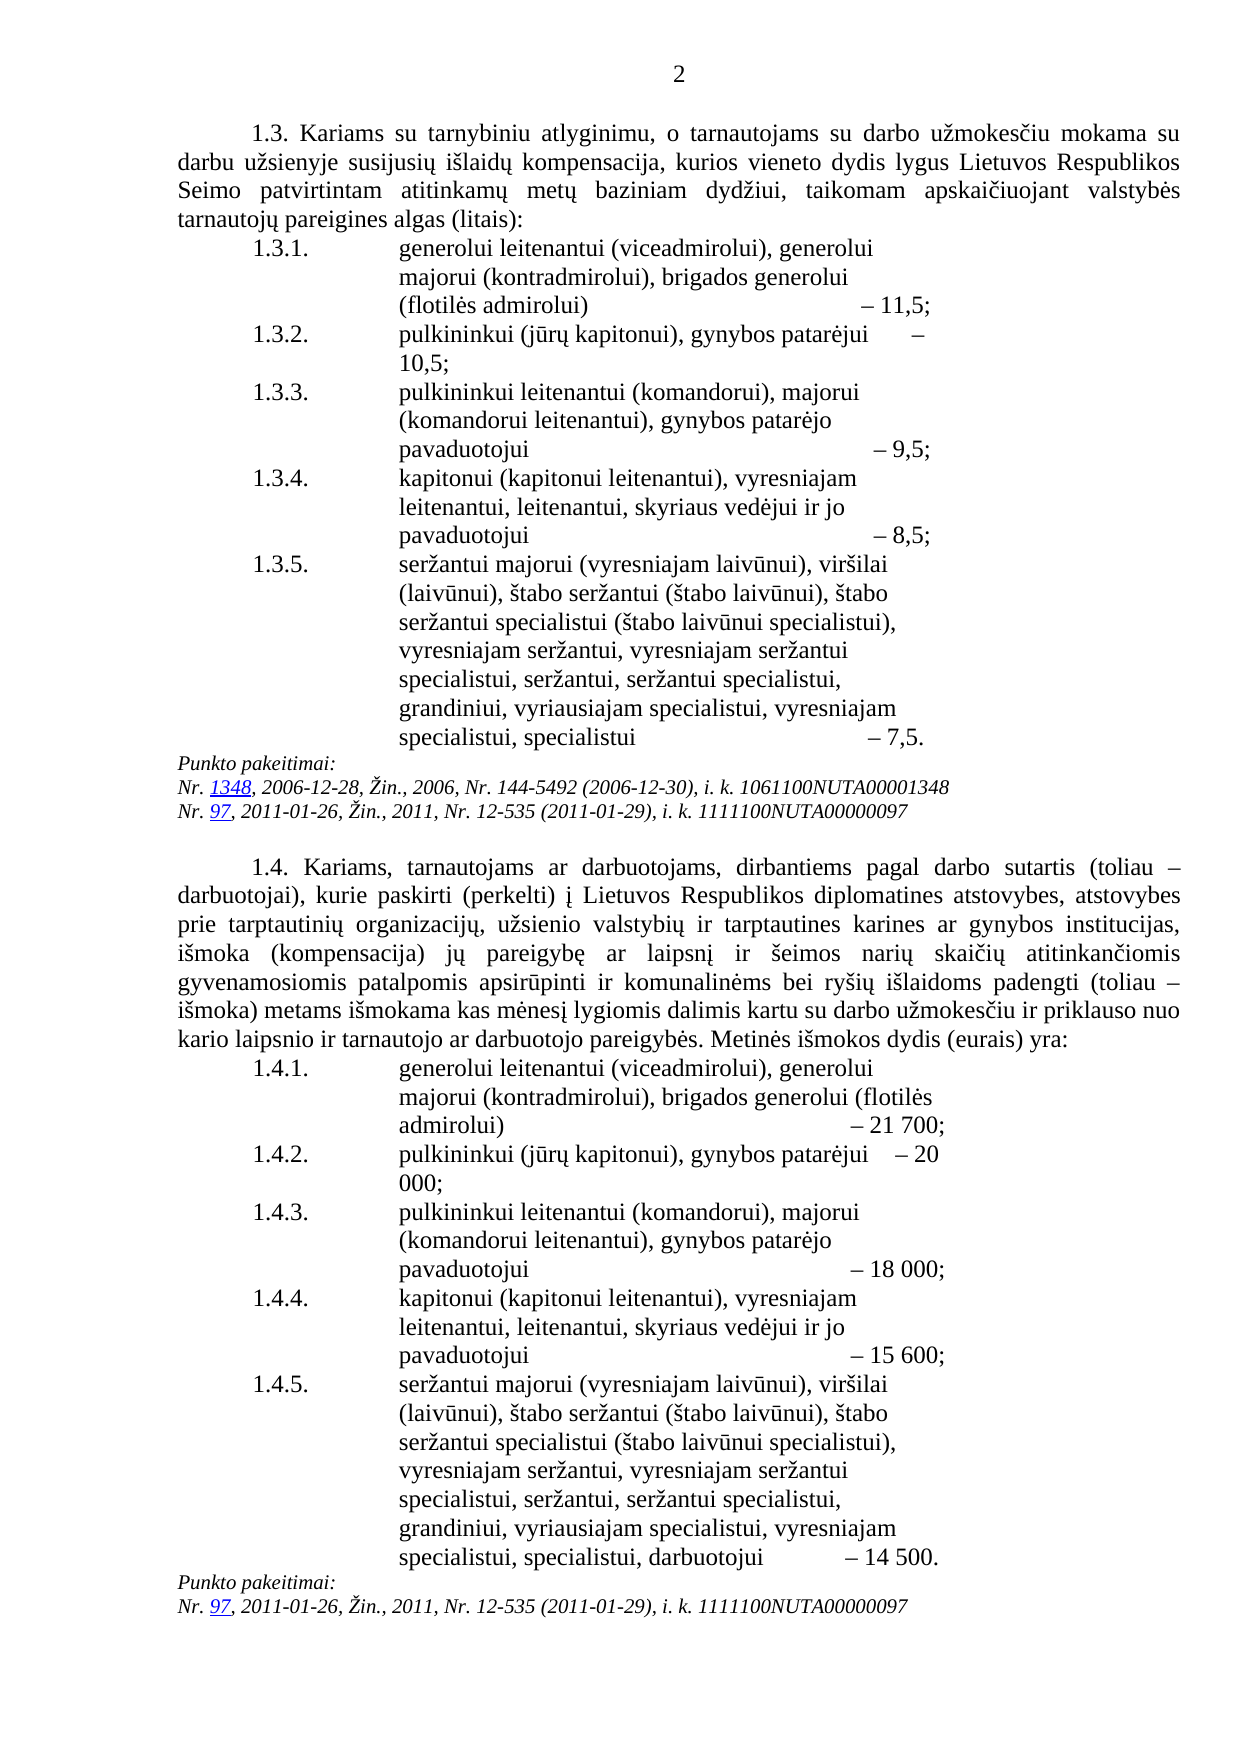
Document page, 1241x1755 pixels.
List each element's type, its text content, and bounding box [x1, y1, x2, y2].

text Nr. 1348, 2006-12-28, Žin., 2006, Nr. 144-5492 (2006-12-30), i. k. 1061100NUTA00001348 [177, 775, 1181, 799]
text 1.3.4. kapitonui (kapitonui leitenantui), vyresniajam leitenantui, leitenantui, skyriaus vedėjui ir jo pavaduotojui – 8,5; [252, 463, 930, 549]
text Nr. 97, 2011-01-26, Žin., 2011, Nr. 12-535 (2011-01-29), i. k. 1111100NUTA00000097 [177, 799, 1181, 823]
text Nr. 97, 2011-01-26, Žin., 2011, Nr. 12-535 (2011-01-29), i. k. 1111100NUTA00000097 [177, 1594, 1181, 1618]
text 1.4.4. kapitonui (kapitonui leitenantui), vyresniajam leitenantui, leitenantui, skyriaus vedėjui ir jo pavaduotojui – 15 600; [252, 1283, 945, 1369]
text 1.3.1. generolui leitenantui (viceadmirolui), generolui majorui (kontradmirolui), brigados generolui (flotilės admirolui) – 11,5; [252, 233, 930, 319]
text 1.4. Kariams, tarnautojams ar darbuotojams, dirbantiems pagal darbo sutartis (toliau – darbuotojai), kurie paskirti (perkelti) į Lietuvos Respublikos diplomatines atstovybes, atstovybes prie tarptautinių organizacijų, užsienio valstybių ir tarptautines karines ar gynybos institucijas, išmoka (kompensacija) jų pareigybę ar laipsnį ir šeimos narių skaičių atitinkančiomis gyvenamosiomis patalpomis apsirūpinti ir komunalinėms bei ryšių išlaidoms padengti (toliau – išmoka) metams išmokama kas mėnesį lygiomis dalimis kartu su darbo užmokesčiu ir priklauso nuo kario laipsnio ir tarnautojo ar darbuotojo pareigybės. Metinės išmokos dydis (eurais) yra: [177, 852, 1181, 1053]
text 1.3. Kariams su tarnybiniu atlyginimu, o tarnautojams su darbo užmokesčiu mokama su darbu užsienyje susijusių išlaidų kompensacija, kurios vieneto dydis lygus Lietuvos Respublikos Seimo patvirtintam atitinkamų metų baziniam dydžiui, taikomam apskaičiuojant valstybės tarnautojų pareigines algas (litais): [177, 118, 1181, 233]
text 1.3.3. pulkininkui leitenantui (komandorui), majorui (komandorui leitenantui), gynybos patarėjo pavaduotojui – 9,5; [252, 377, 930, 463]
text 1.4.1. generolui leitenantui (viceadmirolui), generolui majorui (kontradmirolui), brigados generolui (flotilės admirolui) – 21 700; [252, 1053, 945, 1139]
text 1.4.3. pulkininkui leitenantui (komandorui), majorui (komandorui leitenantui), gynybos patarėjo pavaduotojui – 18 000; [252, 1197, 945, 1283]
text 1.4.2. pulkininkui (jūrų kapitonui), gynybos patarėjui – 20 000; [252, 1139, 945, 1197]
text Punkto pakeitimai: [177, 1570, 1181, 1594]
text 1.3.2. pulkininkui (jūrų kapitonui), gynybos patarėjui – 10,5; [252, 319, 930, 377]
text Punkto pakeitimai: [177, 751, 1181, 775]
text 1.3.5. seržantui majorui (vyresniajam laivūnui), viršilai (laivūnui), štabo seržantui (štabo laivūnui), štabo seržantui specialistui (štabo laivūnui specialistui), vyresniajam seržantui, vyresniajam seržantui specialistui, seržantui, seržantui specialistui, grandiniui, vyriausiajam specialistui, vyresniajam specialistui, specialistui – 7,5. [252, 549, 930, 751]
text 1.4.5. seržantui majorui (vyresniajam laivūnui), viršilai (laivūnui), štabo seržantui (štabo laivūnui), štabo seržantui specialistui (štabo laivūnui specialistui), vyresniajam seržantui, vyresniajam seržantui specialistui, seržantui, seržantui specialistui, grandiniui, vyriausiajam specialistui, vyresniajam specialistui, specialistui, darbuotojui – 14 500. [252, 1369, 945, 1570]
